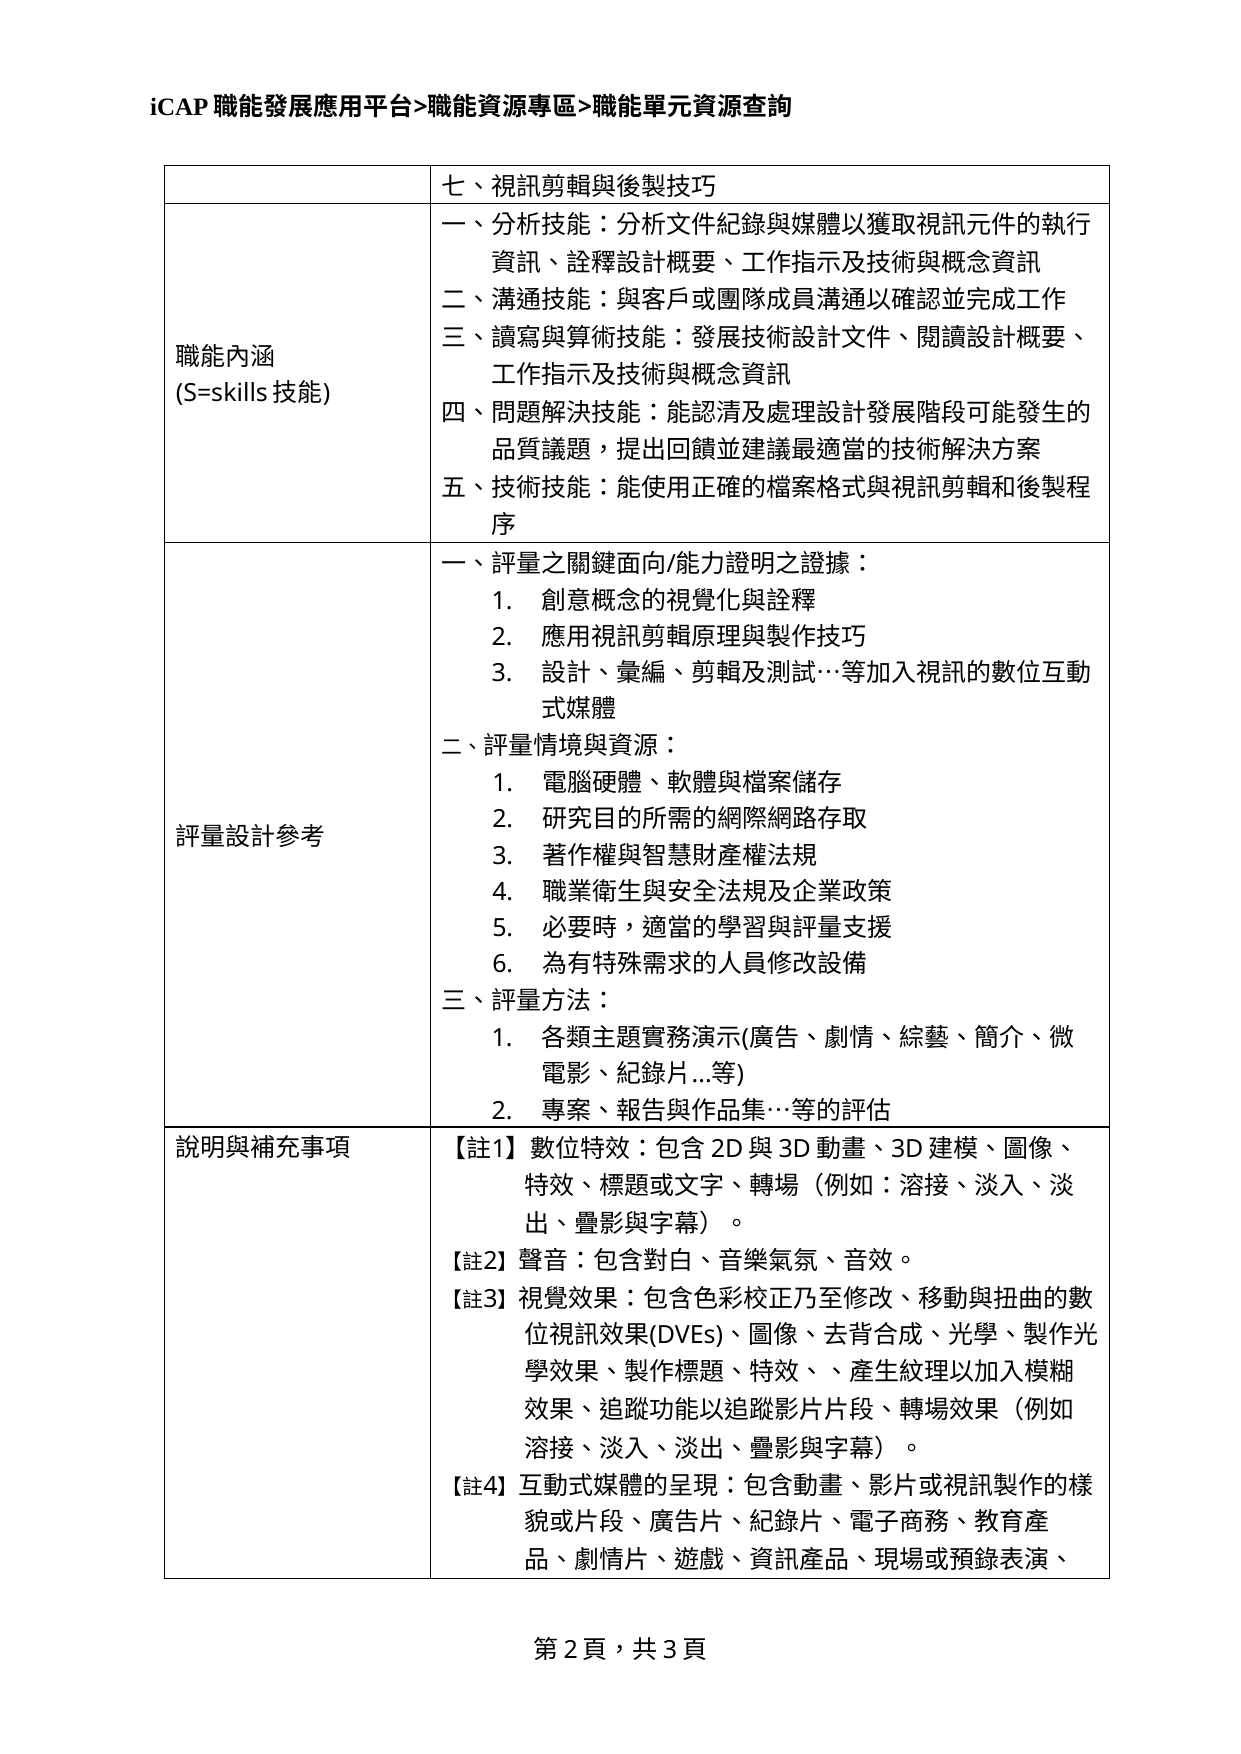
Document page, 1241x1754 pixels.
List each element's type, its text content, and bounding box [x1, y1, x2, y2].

table_cell [165, 166, 430, 203]
table_cell 分析技能：分析文件紀錄與媒體以獲取視訊元件的執行資訊、詮釋設計概要、工作指示及技術與概念資訊 溝通技能：與客戶或團隊成員溝通以確認並完成工作 讀寫與算術技能：發展技術設計文件、閱讀設計概要、工作指示及技術與概念資訊 問題解決技能：能認清及處理設計發展階段可能發生的品質議題，提出回饋並建議最適當的技術解決方案 技術技能：能使用正確的檔案格式與視訊剪輯和後製程序 [431, 204, 1109, 542]
table_cell 職能內涵 (S=skills技能) [165, 204, 430, 542]
table_cell 說明與補充事項 [165, 1128, 430, 1577]
table_cell 評量之關鍵面向/能力證明之證據： 創意概念的視覺化與詮釋 應用視訊剪輯原理與製作技巧 設計、彙編、剪輯及測試…等加入視訊的數位互動式媒體 評量情境與資源： 電腦硬體、軟體與檔案儲存 研究目的所需的網際網路存取 著作權與智慧財產權法規 職業衛生與安全法規及企業政策 必要時，適當的學習與評量支援 為有特殊需求的人員修改設備 評量方法： 各類主題實務演示(廣告、劇情、綜藝、簡介、微電影、紀錄片...等) 專案、報告與作品集…等的評估 [431, 543, 1109, 1126]
table_cell 當代視訊軟體 內容連貫性 剪輯慣例 電子數位語言與其他術語 視訊製作原理與格式 剪接類型 視訊剪輯與後製技巧 [431, 166, 1109, 203]
table_cell 數位特效：包含2D與3D動畫、3D建模、圖像、特效、標題或文字、轉場（例如：溶接、淡入、淡出、疊影與字幕）。 聲音：包含對白、音樂氣氛、音效。 視覺效果：包含色彩校正乃至修改、移動與扭曲的數位視訊效果(DVEs)、圖像、去背合成、光學、製作光學效果、製作標題、特效、、產生紋理以加入模糊效果、追蹤功能以追蹤影片片段、轉場效果（例如溶接、淡入、淡出、疊影與字幕）。 互動式媒體的呈現：包含動畫、影片或視訊製作的樣貌或片段、廣告片、紀錄片、電子商務、教育產品、劇情片、遊戲、資訊產品、現場或預錄表演、現場或預錄的電視製作、音樂錄影帶、行銷產品、短片與視訊、任何類型的電視製作、培訓產品。 [431, 1128, 1109, 1577]
table_cell 評量設計參考 [165, 543, 430, 1126]
